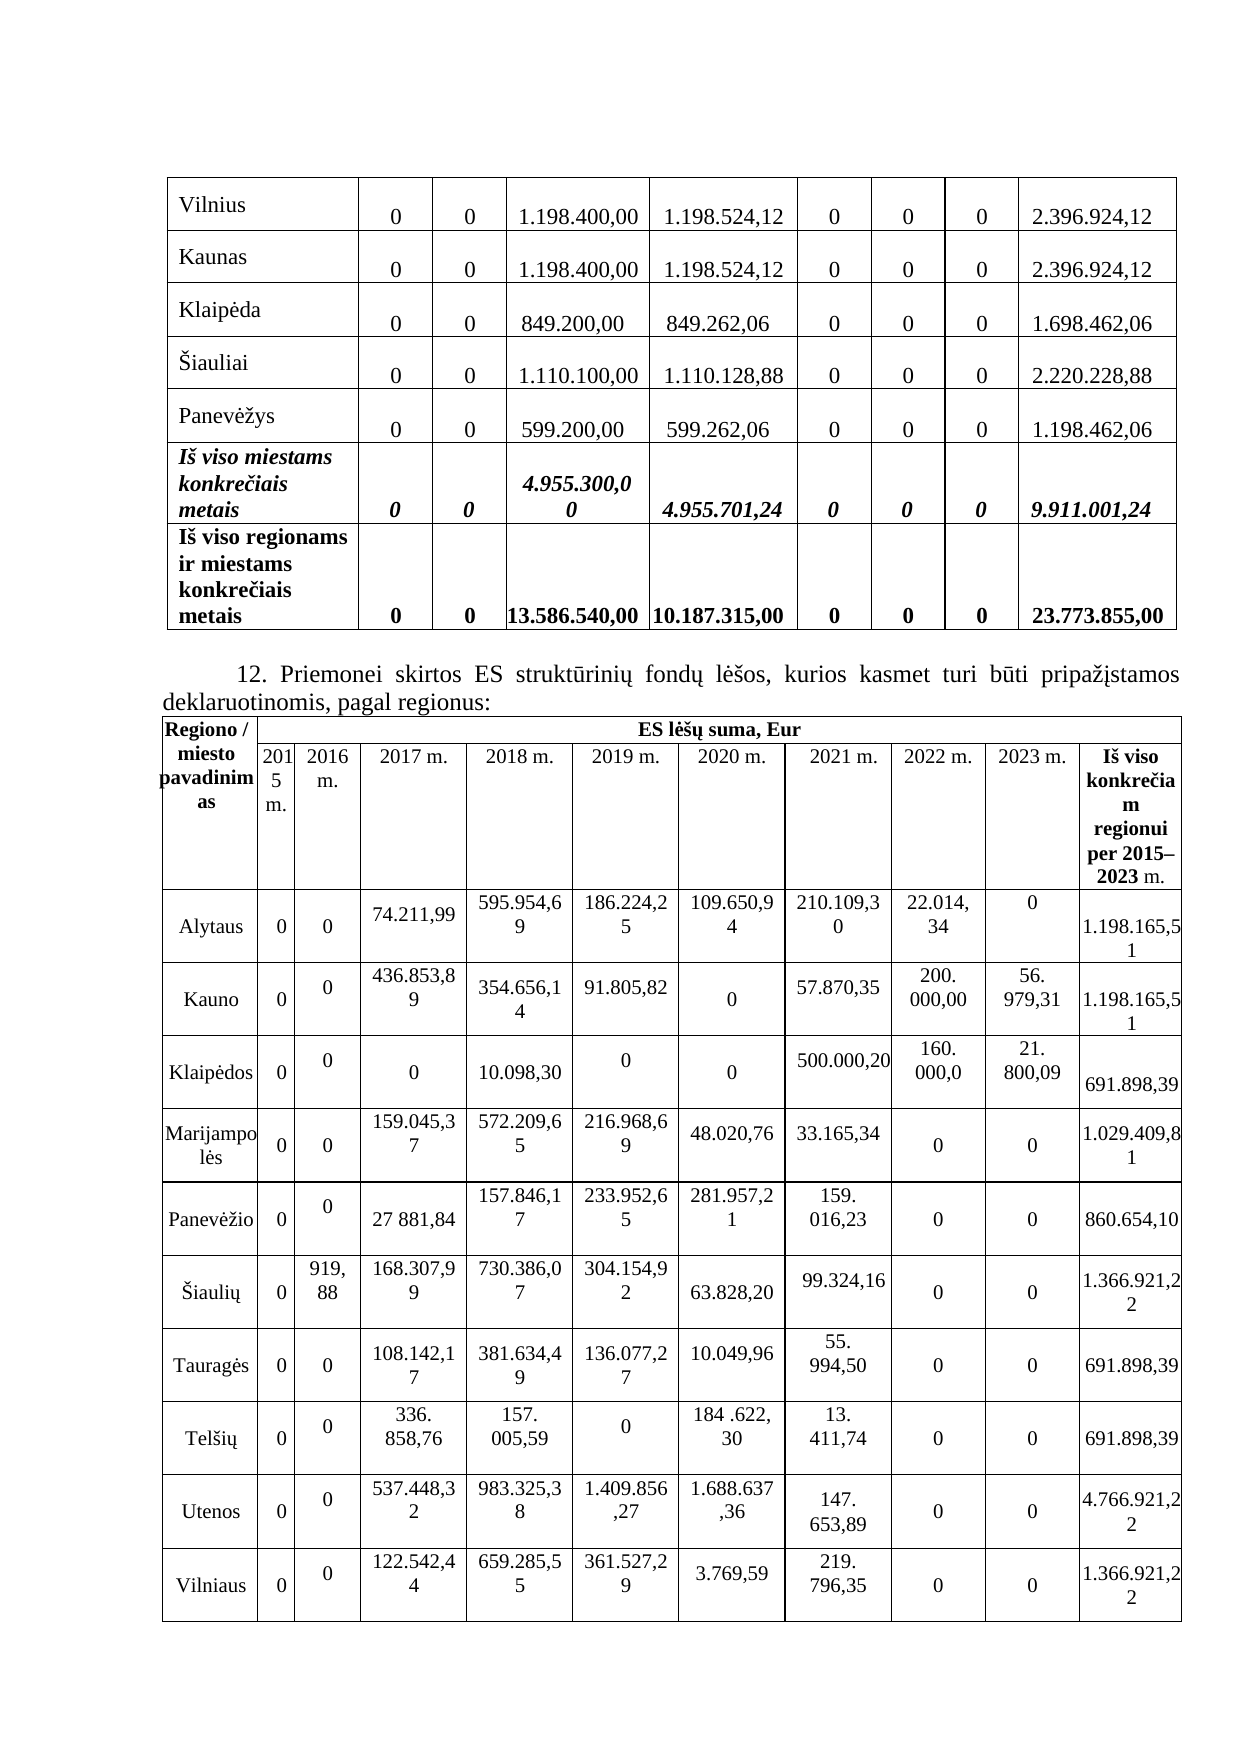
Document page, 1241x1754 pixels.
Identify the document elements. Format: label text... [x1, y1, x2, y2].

table_cell 0 [359, 389, 432, 442]
table_cell 0 [258, 890, 294, 962]
table_cell 0 [986, 1549, 1079, 1621]
table_cell 0 [433, 337, 506, 388]
table_cell 0 [946, 337, 1018, 388]
table_cell 0 [872, 178, 944, 229]
table_cell 691.898,39 [1080, 1402, 1181, 1474]
table_cell 0 [872, 337, 944, 388]
table_cell 983.325,38 [467, 1475, 572, 1548]
table_cell Šiaulių [163, 1256, 257, 1328]
table_cell Šiauliai [168, 337, 358, 388]
table_cell 0 [892, 1329, 985, 1401]
table_cell 136.077,27 [573, 1329, 678, 1401]
table_cell 2020 m. [679, 744, 784, 888]
table_cell 730.386,07 [467, 1256, 572, 1328]
table_cell 691.898,39 [1080, 1036, 1181, 1108]
table_cell 436.853,89 [361, 963, 466, 1035]
text 12. Priemonei skirtos ES struktūrinių fondų lėšos, kurios kasmet turi būti pripažįstamos deklaruotinomis, pagal regionus: [162, 659, 1181, 716]
table_cell 0 [892, 1549, 985, 1621]
table_cell 56. 979,31 [986, 963, 1079, 1035]
table_cell 595.954,69 [467, 890, 572, 962]
table_cell 691.898,39 [1080, 1329, 1181, 1401]
table_cell 10.049,96 [679, 1329, 784, 1401]
table_cell 1.110.128,88 [650, 337, 797, 388]
table_cell Utenos [163, 1475, 257, 1548]
table_cell 1.198.400,00 [507, 178, 649, 229]
table_cell 1.198.524,12 [650, 231, 797, 282]
table_header Regiono / miesto pavadinimas [163, 717, 257, 888]
table_cell 0 [433, 389, 506, 442]
table_cell 1.698.462,06 [1019, 283, 1176, 336]
table_cell Iš viso miestams konkrečiais metais [168, 443, 358, 522]
table_cell 168.307,99 [361, 1256, 466, 1328]
table_cell 0 [359, 178, 432, 229]
table_cell 0 [798, 337, 871, 388]
table_cell 1.366.921,22 [1080, 1256, 1181, 1328]
table_cell 9.911.001,24 [1019, 443, 1176, 522]
table_cell 200. 000,00 [892, 963, 985, 1035]
table_cell 0 [798, 178, 871, 229]
table_cell 0 [258, 1549, 294, 1621]
table_cell Kauno [163, 963, 257, 1035]
table_cell 0 [295, 1475, 360, 1548]
table_cell 1.198.524,12 [650, 178, 797, 229]
table_cell 13. 411,74 [786, 1402, 891, 1474]
table_cell 13.586.540,00 [507, 524, 649, 629]
table_cell 0 [986, 1256, 1079, 1328]
table_cell Telšių [163, 1402, 257, 1474]
table_cell 304.154,92 [573, 1256, 678, 1328]
table_cell 0 [295, 1329, 360, 1401]
table_cell 0 [679, 963, 784, 1035]
table_cell 0 [872, 443, 944, 522]
table_cell Tauragės [163, 1329, 257, 1401]
table_cell 2019 m. [573, 744, 678, 888]
table_cell 0 [433, 524, 506, 629]
table_cell 2015 m. [258, 744, 294, 888]
table_cell 537.448,32 [361, 1475, 466, 1548]
table_cell 184 .622,30 [679, 1402, 784, 1474]
table_cell 57.870,35 [786, 963, 891, 1035]
table_cell 0 [798, 283, 871, 336]
table_cell Klaipėdos [163, 1036, 257, 1108]
table_cell Iš viso konkrečiam regionui per 2015–2023 m. [1080, 744, 1181, 888]
table_cell 99.324,16 [786, 1256, 891, 1328]
table_cell 919,88 [295, 1256, 360, 1328]
table_cell 2.396.924,12 [1019, 178, 1176, 229]
table_cell Panevėžio [163, 1183, 257, 1255]
table_cell 361.527,29 [573, 1549, 678, 1621]
table_cell 74.211,99 [361, 890, 466, 962]
table_cell 281.957,21 [679, 1183, 784, 1255]
table_cell 0 [986, 890, 1079, 962]
table_cell 23.773.855,00 [1019, 524, 1176, 629]
table_cell 55. 994,50 [786, 1329, 891, 1401]
table_cell 0 [872, 231, 944, 282]
table_cell 219. 796,35 [786, 1549, 891, 1621]
table_cell 0 [433, 178, 506, 229]
table_cell 0 [433, 443, 506, 522]
table_cell 216.968,69 [573, 1109, 678, 1181]
table_cell 0 [258, 1475, 294, 1548]
table_cell 0 [986, 1475, 1079, 1548]
table_cell 157.846,17 [467, 1183, 572, 1255]
table_cell 0 [946, 389, 1018, 442]
table_cell 336. 858,76 [361, 1402, 466, 1474]
table_cell Vilnius [168, 178, 358, 229]
table_cell Iš viso regionams ir miestams konkrečiais metais [168, 524, 358, 629]
table_cell 0 [258, 1109, 294, 1181]
table_cell 2.220.228,88 [1019, 337, 1176, 388]
table_cell 2.396.924,12 [1019, 231, 1176, 282]
table_cell 0 [258, 963, 294, 1035]
table_cell 108.142,17 [361, 1329, 466, 1401]
table_cell 599.262,06 [650, 389, 797, 442]
table_cell 0 [359, 337, 432, 388]
table_cell 849.262,06 [650, 283, 797, 336]
table_cell 1.688.637,36 [679, 1475, 784, 1548]
table_cell 10.187.315,00 [650, 524, 797, 629]
table_cell 21. 800,09 [986, 1036, 1079, 1108]
table_cell 0 [258, 1256, 294, 1328]
table_cell 0 [946, 443, 1018, 522]
table_cell 159. 016,23 [786, 1183, 891, 1255]
table_cell 147. 653,89 [786, 1475, 891, 1548]
table_cell 0 [295, 963, 360, 1035]
table_cell 0 [892, 1475, 985, 1548]
table_cell 0 [679, 1036, 784, 1108]
table_cell 1.198.462,06 [1019, 389, 1176, 442]
table_header ES lėšų suma, Eur [258, 717, 1181, 743]
table_cell 0 [946, 524, 1018, 629]
table_cell 63.828,20 [679, 1256, 784, 1328]
table_cell 91.805,82 [573, 963, 678, 1035]
table_cell 1.366.921,22 [1080, 1549, 1181, 1621]
table_cell 354.656,14 [467, 963, 572, 1035]
table_cell 233.952,65 [573, 1183, 678, 1255]
table_cell 0 [872, 389, 944, 442]
table_cell 0 [258, 1402, 294, 1474]
table_cell 0 [798, 524, 871, 629]
table_cell 659.285,55 [467, 1549, 572, 1621]
table_cell 157. 005,59 [467, 1402, 572, 1474]
table_cell 122.542,44 [361, 1549, 466, 1621]
table_cell 0 [258, 1329, 294, 1401]
table_cell 0 [295, 1402, 360, 1474]
table_cell 2017 m. [361, 744, 466, 888]
table_cell 0 [433, 231, 506, 282]
table_cell 210.109,30 [786, 890, 891, 962]
table_cell 4.955.701,24 [650, 443, 797, 522]
table_cell 0 [433, 283, 506, 336]
table_cell 27 881,84 [361, 1183, 466, 1255]
table_cell 0 [986, 1402, 1079, 1474]
table_cell 0 [258, 1036, 294, 1108]
table_cell 0 [986, 1183, 1079, 1255]
table_cell 2021 m. [786, 744, 891, 888]
table_cell 0 [573, 1036, 678, 1108]
table_cell 1.198.165,51 [1080, 963, 1181, 1035]
table_cell 0 [892, 1402, 985, 1474]
table_cell 599.200,00 [507, 389, 649, 442]
table_cell 0 [892, 1183, 985, 1255]
table_cell 2018 m. [467, 744, 572, 888]
table_cell 860.654,10 [1080, 1183, 1181, 1255]
table_cell 33.165,34 [786, 1109, 891, 1181]
table_cell 160. 000,0 [892, 1036, 985, 1108]
table_cell 0 [798, 231, 871, 282]
table_cell Alytaus [163, 890, 257, 962]
table_cell 1.409.856,27 [573, 1475, 678, 1548]
table_cell 0 [359, 231, 432, 282]
table_cell 0 [359, 443, 432, 522]
table_cell 0 [258, 1183, 294, 1255]
table_cell 0 [892, 1109, 985, 1181]
table_cell 0 [295, 1036, 360, 1108]
table_cell 3.769,59 [679, 1549, 784, 1621]
table_cell 0 [361, 1036, 466, 1108]
table_cell 500.000,20 [786, 1036, 891, 1108]
table_cell 0 [892, 1256, 985, 1328]
table_cell 0 [295, 1183, 360, 1255]
table_cell 0 [872, 524, 944, 629]
table_cell 2022 m. [892, 744, 985, 888]
table_cell 0 [872, 283, 944, 336]
table_cell 0 [946, 178, 1018, 229]
table_cell Panevėžys [168, 389, 358, 442]
table_cell 0 [798, 389, 871, 442]
table_cell 1.198.400,00 [507, 231, 649, 282]
table_cell 0 [798, 443, 871, 522]
table_cell 1.110.100,00 [507, 337, 649, 388]
table_cell 381.634,49 [467, 1329, 572, 1401]
table_cell 0 [295, 1549, 360, 1621]
table_cell 159.045,37 [361, 1109, 466, 1181]
table_cell 0 [946, 283, 1018, 336]
table_cell 0 [295, 890, 360, 962]
table_cell 4.766.921,22 [1080, 1475, 1181, 1548]
table_cell 0 [295, 1109, 360, 1181]
table_cell 186.224,25 [573, 890, 678, 962]
table_cell 10.098,30 [467, 1036, 572, 1108]
table_cell 849.200,00 [507, 283, 649, 336]
table_cell 0 [359, 524, 432, 629]
table_cell Kaunas [168, 231, 358, 282]
table_cell Marijampolės [163, 1109, 257, 1181]
table_cell 1.198.165,51 [1080, 890, 1181, 962]
table_cell 0 [359, 283, 432, 336]
table_cell 4.955.300,00 [507, 443, 649, 522]
table_cell 109.650,94 [679, 890, 784, 962]
table_cell 22.014,34 [892, 890, 985, 962]
table_cell 0 [986, 1329, 1079, 1401]
table_cell Klaipėda [168, 283, 358, 336]
table_cell 2016 m. [295, 744, 360, 888]
table_cell 0 [573, 1402, 678, 1474]
table_cell 0 [946, 231, 1018, 282]
table_cell 48.020,76 [679, 1109, 784, 1181]
table_cell Vilniaus [163, 1549, 257, 1621]
table_cell 2023 m. [986, 744, 1079, 888]
table_cell 1.029.409,81 [1080, 1109, 1181, 1181]
table_cell 0 [986, 1109, 1079, 1181]
table_cell 572.209,65 [467, 1109, 572, 1181]
